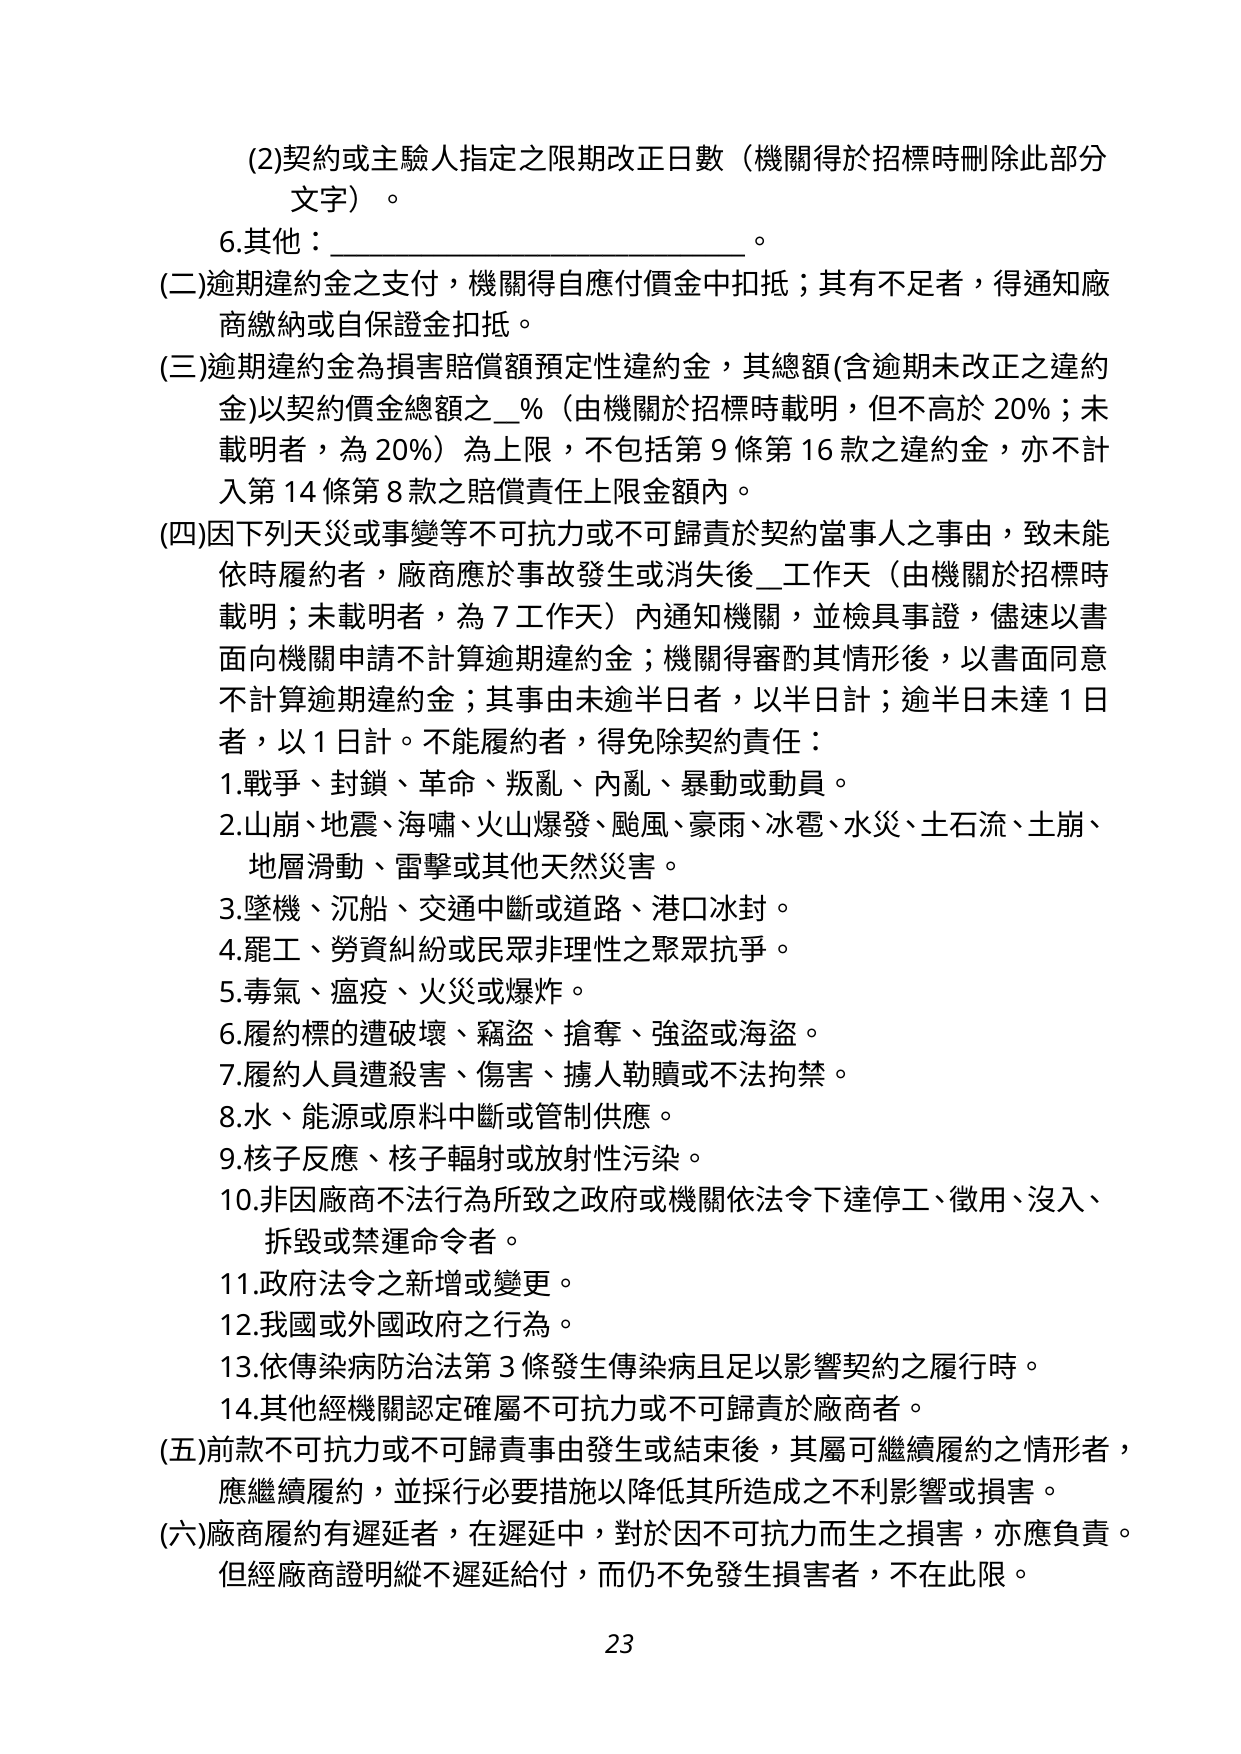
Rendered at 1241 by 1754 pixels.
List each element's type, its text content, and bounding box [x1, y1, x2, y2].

text 13.依傳染病防治法第3條發生傳染病且足以影響契約之履行時。 [218, 1344, 1104, 1386]
text (三)逾期違約金為損害賠償額預定性違約金，其總額(含逾期未改正之違約金)以契約價金總額之__%（由機關於招標時載明，但不高於20%；未載明者，為20%）為上限，不包括第9條第16款之違約金，亦不計入第14條第8款之賠償責任上限金額內。 [159, 344, 1110, 511]
text 6.其他：________________________________。 [218, 219, 1104, 261]
text 10.非因廠商不法行為所致之政府或機關依法令下達停工、徵用、沒入、拆毀或禁運命令者。 [218, 1177, 1104, 1261]
text 12.我國或外國政府之行為。 [218, 1302, 1104, 1344]
text (六)廠商履約有遲延者，在遲延中，對於因不可抗力而生之損害，亦應負責。但經廠商證明縱不遲延給付，而仍不免發生損害者，不在此限。 [159, 1511, 1110, 1594]
text 7.履約人員遭殺害、傷害、擄人勒贖或不法拘禁。 [218, 1052, 1104, 1094]
text 3.墜機、沉船、交通中斷或道路、港口冰封。 [218, 886, 1104, 927]
text 14.其他經機關認定確屬不可抗力或不可歸責於廠商者。 [218, 1386, 1104, 1427]
text 1.戰爭、封鎖、革命、叛亂、內亂、暴動或動員。 [218, 761, 1104, 802]
text 8.水、能源或原料中斷或管制供應。 [218, 1094, 1104, 1136]
text (二)逾期違約金之支付，機關得自應付價金中扣抵；其有不足者，得通知廠商繳納或自保證金扣抵。 [159, 261, 1110, 344]
text 9.核子反應、核子輻射或放射性污染。 [218, 1136, 1104, 1177]
text (2)契約或主驗人指定之限期改正日數（機關得於招標時刪除此部分文字）。 [248, 136, 1110, 219]
text 5.毒氣、瘟疫、火災或爆炸。 [218, 969, 1104, 1011]
text 2.山崩、地震、海嘯、火山爆發、颱風、豪雨、冰雹、水災、土石流、土崩、地層滑動、雷擊或其他天然災害。 [218, 802, 1104, 886]
text 11.政府法令之新增或變更。 [218, 1261, 1104, 1302]
text 4.罷工、勞資糾紛或民眾非理性之聚眾抗爭。 [218, 927, 1104, 969]
text (五)前款不可抗力或不可歸責事由發生或結束後，其屬可繼續履約之情形者，應繼續履約，並採行必要措施以降低其所造成之不利影響或損害。 [159, 1427, 1110, 1511]
text (四)因下列天災或事變等不可抗力或不可歸責於契約當事人之事由，致未能依時履約者，廠商應於事故發生或消失後__工作天（由機關於招標時載明；未載明者，為7工作天）內通知機關，並檢具事證，儘速以書面向機關申請不計算逾期違約金；機關得審酌其情形後，以書面同意不計算逾期違約金；其事由未逾半日者，以半日計；逾半日未達1日者，以1日計。不能履約者，得免除契約責任： [159, 511, 1110, 761]
text 6.履約標的遭破壞、竊盜、搶奪、強盜或海盜。 [218, 1011, 1104, 1052]
